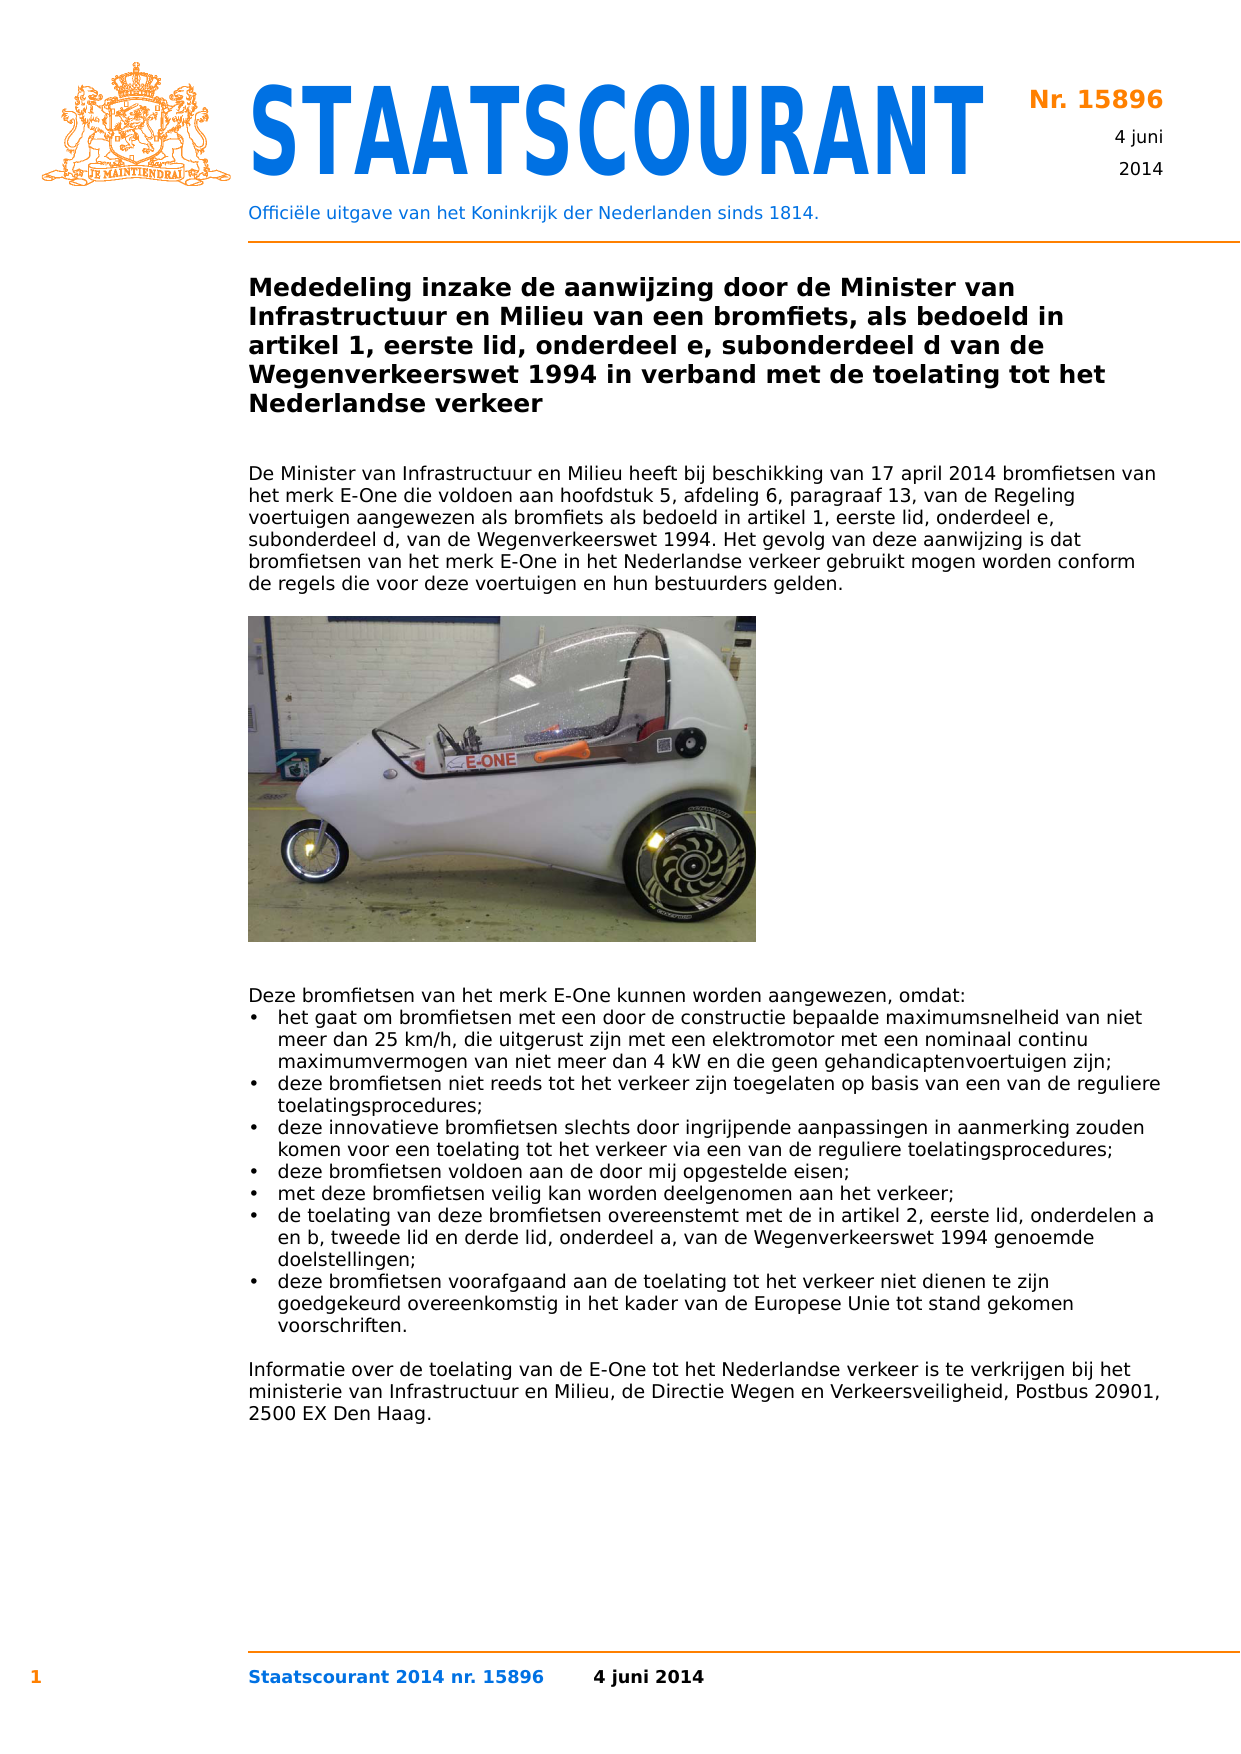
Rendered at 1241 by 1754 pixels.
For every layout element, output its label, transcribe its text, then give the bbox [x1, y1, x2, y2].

text • deze bromfietsen voldoen aan de door mij opgestelde eisen; [248, 1161, 1163, 1183]
text Informatie over de toelating van de E-One tot het Nederlandse verkeer is te verkrijgen bij het ministerie van Infrastructuur en Milieu, de Directie Wegen en Verkeersveiligheid, Postbus 20901, 2500 EX Den Haag. [248, 1358, 1163, 1424]
table_cell 2014 [998, 153, 1240, 203]
picture [41, 62, 231, 186]
text • met deze bromfietsen veilig kan worden deelgenomen aan het verkeer; [248, 1183, 1163, 1205]
table_header STAATSCOURANT [248, 62, 998, 203]
text • het gaat om bromfietsen met een door de constructie bepaalde maximumsnelheid van niet meer dan 25 km/h, die uitgerust zijn met een elektromotor met een nominaal continu maximumvermogen van niet meer dan 4 kW en die geen gehandicaptenvoertuigen zijn; [248, 1007, 1163, 1073]
text • de toelating van deze bromfietsen overeenstemt met de in artikel 2, eerste lid, onderdelen a en b, tweede lid en derde lid, onderdeel a, van de Wegenverkeerswet 1994 genoemde doelstellingen; [248, 1205, 1163, 1271]
table_cell Officiële uitgave van het Koninkrijk der Nederlanden sinds 1814. [248, 203, 1240, 241]
subtitle Mededeling inzake de aanwijzing door de Minister van Infrastructuur en Milieu van een bromfiets, als bedoeld in artikel 1, eerste lid, onderdeel e, subonderdeel d van de Wegenverkeerswet 1994 in verband met de toelating tot het Nederlandse verkeer [248, 273, 1163, 419]
text • deze bromfietsen voorafgaand aan de toelating tot het verkeer niet dienen te zijn goedgekeurd overeenkomstig in het kader van de Europese Unie tot stand gekomen voorschriften. [248, 1271, 1163, 1337]
text De Minister van Infrastructuur en Milieu heeft bij beschikking van 17 april 2014 bromfietsen van het merk E-One die voldoen aan hoofdstuk 5, afdeling 6, paragraaf 13, van de Regeling voertuigen aangewezen als bromfiets als bedoeld in artikel 1, eerste lid, onderdeel e, subonderdeel d, van de Wegenverkeerswet 1994. Het gevolg van deze aanwijzing is dat bromfietsen van het merk E-One in het Nederlandse verkeer gebruikt mogen worden conform de regels die voor deze voertuigen en hun bestuurders gelden. [248, 463, 1163, 594]
text • deze bromfietsen niet reeds tot het verkeer zijn toegelaten op basis van een van de reguliere toelatingsprocedures; [248, 1073, 1163, 1117]
picture [248, 616, 756, 942]
table_header Nr. 15896 [998, 62, 1240, 121]
table_header [25, 62, 248, 241]
text • deze innovatieve bromfietsen slechts door ingrijpende aanpassingen in aanmerking zouden komen voor een toelating tot het verkeer via een van de reguliere toelatingsprocedures; [248, 1117, 1163, 1161]
table_cell 4 juni [998, 121, 1240, 153]
text Deze bromfietsen van het merk E-One kunnen worden aangewezen, omdat: [248, 985, 1163, 1007]
